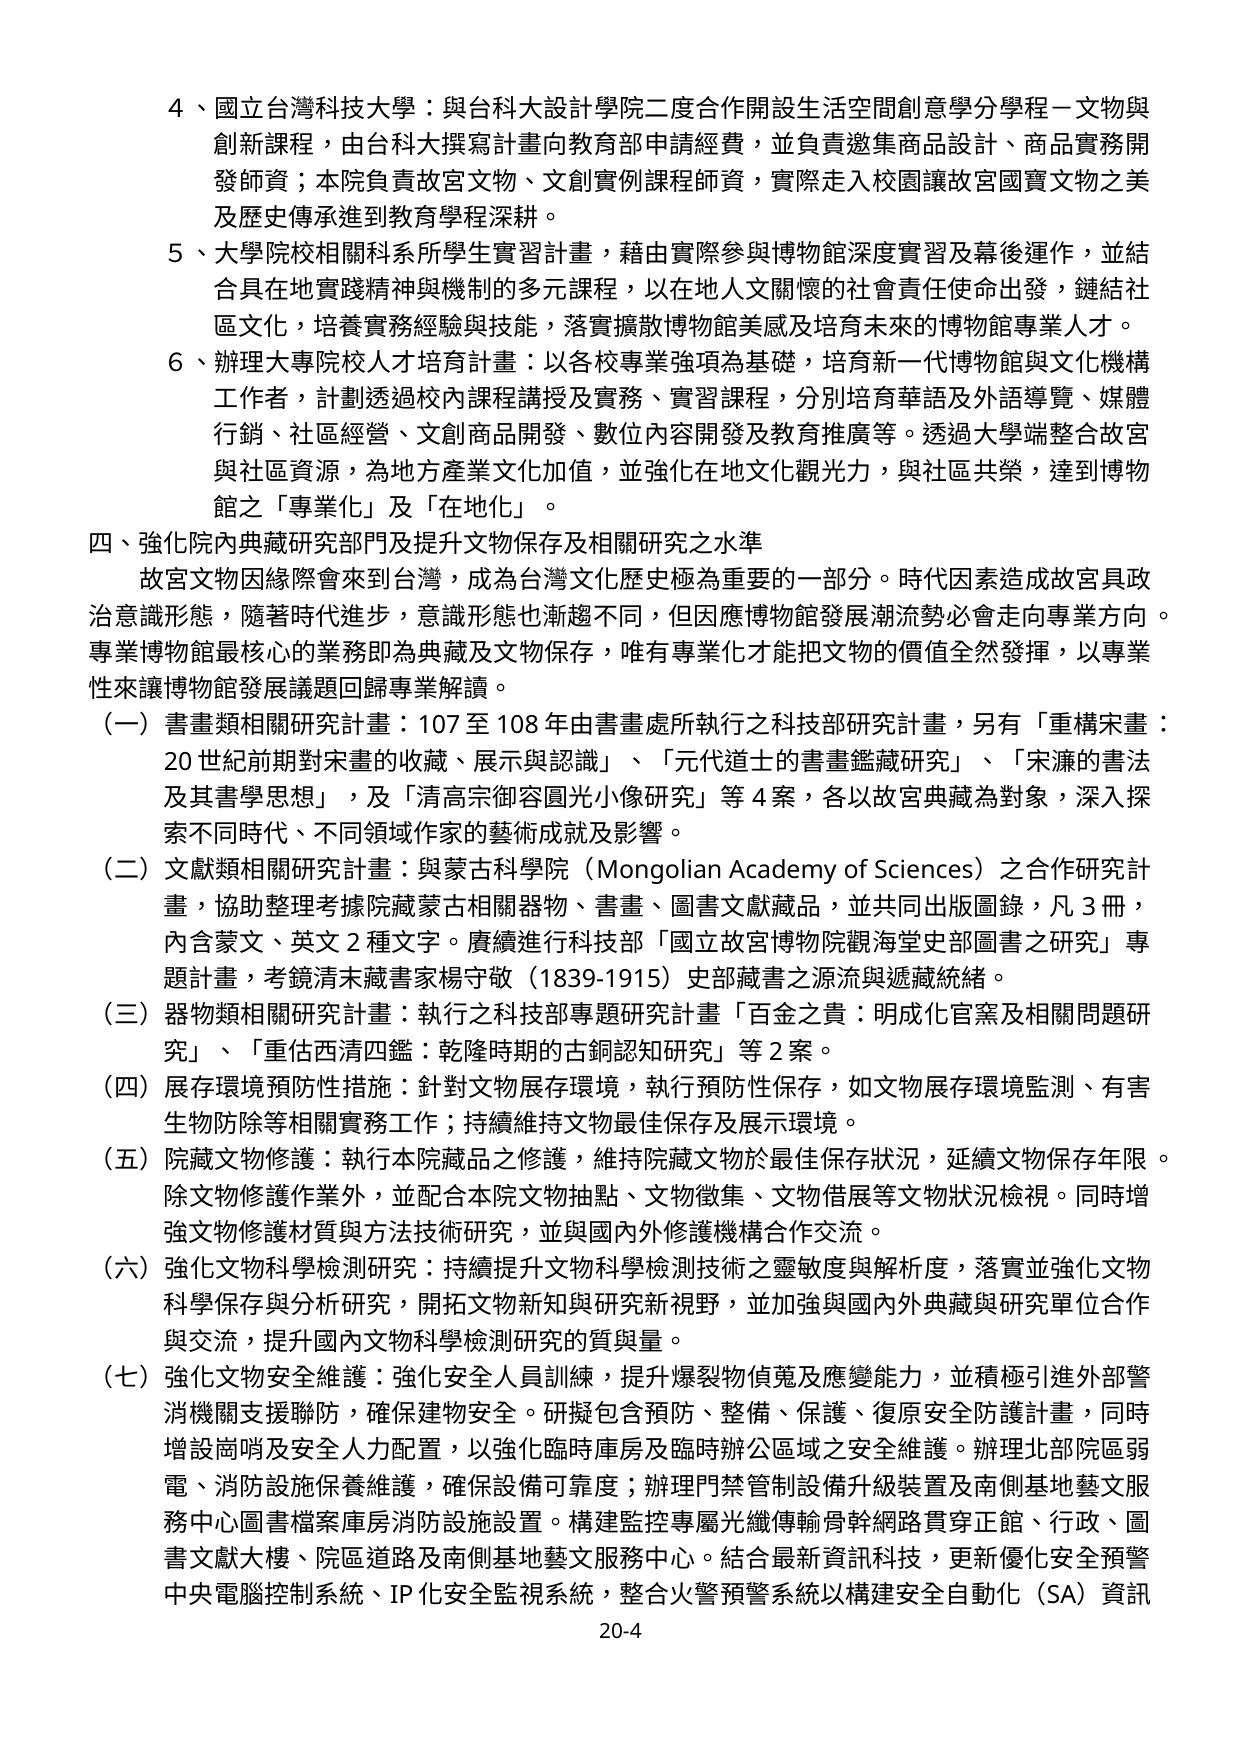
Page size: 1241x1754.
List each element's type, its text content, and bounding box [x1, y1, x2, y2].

text 四、強化院內典藏研究部門及提升文物保存及相關研究之水準 [89, 524, 1152, 560]
text （一）書畫類相關研究計畫：107至108年由書畫處所執行之科技部研究計畫，另有「重構宋畫：20世紀前期對宋畫的收藏、展示與認識」、「元代道士的書畫鑑藏研究」、「宋濂的書法及其書學思想」，及「清高宗御容圓光小像研究」等4案，各以故宮典藏為對象，深入探索不同時代、不同領域作家的藝術成就及影響。 [89, 705, 1152, 850]
text （七）強化文物安全維護：強化安全人員訓練，提升爆裂物偵蒐及應變能力，並積極引進外部警消機關支援聯防，確保建物安全。研擬包含預防、整備、保護、復原安全防護計畫，同時增設崗哨及安全人力配置，以強化臨時庫房及臨時辦公區域之安全維護。辦理北部院區弱電、消防設施保養維護，確保設備可靠度；辦理門禁管制設備升級裝置及南側基地藝文服務中心圖書檔案庫房消防設施設置。構建監控專屬光纖傳輸骨幹網路貫穿正館、行政、圖書文獻大樓、院區道路及南側基地藝文服務中心。結合最新資訊科技，更新優化安全預警中央電腦控制系統、IP化安全監視系統，整合火警預警系統以構建安全自動化（SA）資訊 [89, 1357, 1152, 1611]
text ５、大學院校相關科系所學生實習計畫，藉由實際參與博物館深度實習及幕後運作，並結合具在地實踐精神與機制的多元課程，以在地人文關懷的社會責任使命出發，鏈結社區文化，培養實務經驗與技能，落實擴散博物館美感及培育未來的博物館專業人才。 [164, 234, 1152, 342]
text 故宮文物因緣際會來到台灣，成為台灣文化歷史極為重要的一部分。時代因素造成故宮具政治意識形態，隨著時代進步，意識形態也漸趨不同，但因應博物館發展潮流勢必會走向專業方向。專業博物館最核心的業務即為典藏及文物保存，唯有專業化才能把文物的價值全然發揮，以專業性來讓博物館發展議題回歸專業解讀。 [89, 560, 1152, 705]
text （五）院藏文物修護：執行本院藏品之修護，維持院藏文物於最佳保存狀況，延續文物保存年限。除文物修護作業外，並配合本院文物抽點、文物徵集、文物借展等文物狀況檢視。同時增強文物修護材質與方法技術研究，並與國內外修護機構合作交流。 [89, 1140, 1152, 1249]
text （四）展存環境預防性措施：針對文物展存環境，執行預防性保存，如文物展存環境監測、有害生物防除等相關實務工作；持續維持文物最佳保存及展示環境。 [89, 1067, 1152, 1140]
text ４、國立台灣科技大學：與台科大設計學院二度合作開設生活空間創意學分學程－文物與創新課程，由台科大撰寫計畫向教育部申請經費，並負責邀集商品設計、商品實務開發師資；本院負責故宮文物、文創實例課程師資，實際走入校園讓故宮國寶文物之美及歷史傳承進到教育學程深耕。 [164, 89, 1152, 234]
text ６、辦理大專院校人才培育計畫：以各校專業強項為基礎，培育新一代博物館與文化機構工作者，計劃透過校內課程講授及實務、實習課程，分別培育華語及外語導覽、媒體行銷、社區經營、文創商品開發、數位內容開發及教育推廣等。透過大學端整合故宮與社區資源，為地方產業文化加值，並強化在地文化觀光力，與社區共榮，達到博物館之「專業化」及「在地化」。 [164, 342, 1152, 524]
text （二）文獻類相關研究計畫：與蒙古科學院（Mongolian Academy of Sciences）之合作研究計畫，協助整理考據院藏蒙古相關器物、書畫、圖書文獻藏品，並共同出版圖錄，凡3冊，內含蒙文、英文2種文字。賡續進行科技部「國立故宮博物院觀海堂史部圖書之研究」專題計畫，考鏡清末藏書家楊守敬（1839-1915）史部藏書之源流與遞藏統緒。 [89, 850, 1152, 995]
text （三）器物類相關研究計畫：執行之科技部專題研究計畫「百金之貴：明成化官窯及相關問題研究」、「重估西清四鑑：乾隆時期的古銅認知研究」等2案。 [89, 995, 1152, 1067]
text （六）強化文物科學檢測研究：持續提升文物科學檢測技術之靈敏度與解析度，落實並強化文物科學保存與分析研究，開拓文物新知與研究新視野，並加強與國內外典藏與研究單位合作與交流，提升國內文物科學檢測研究的質與量。 [89, 1249, 1152, 1357]
